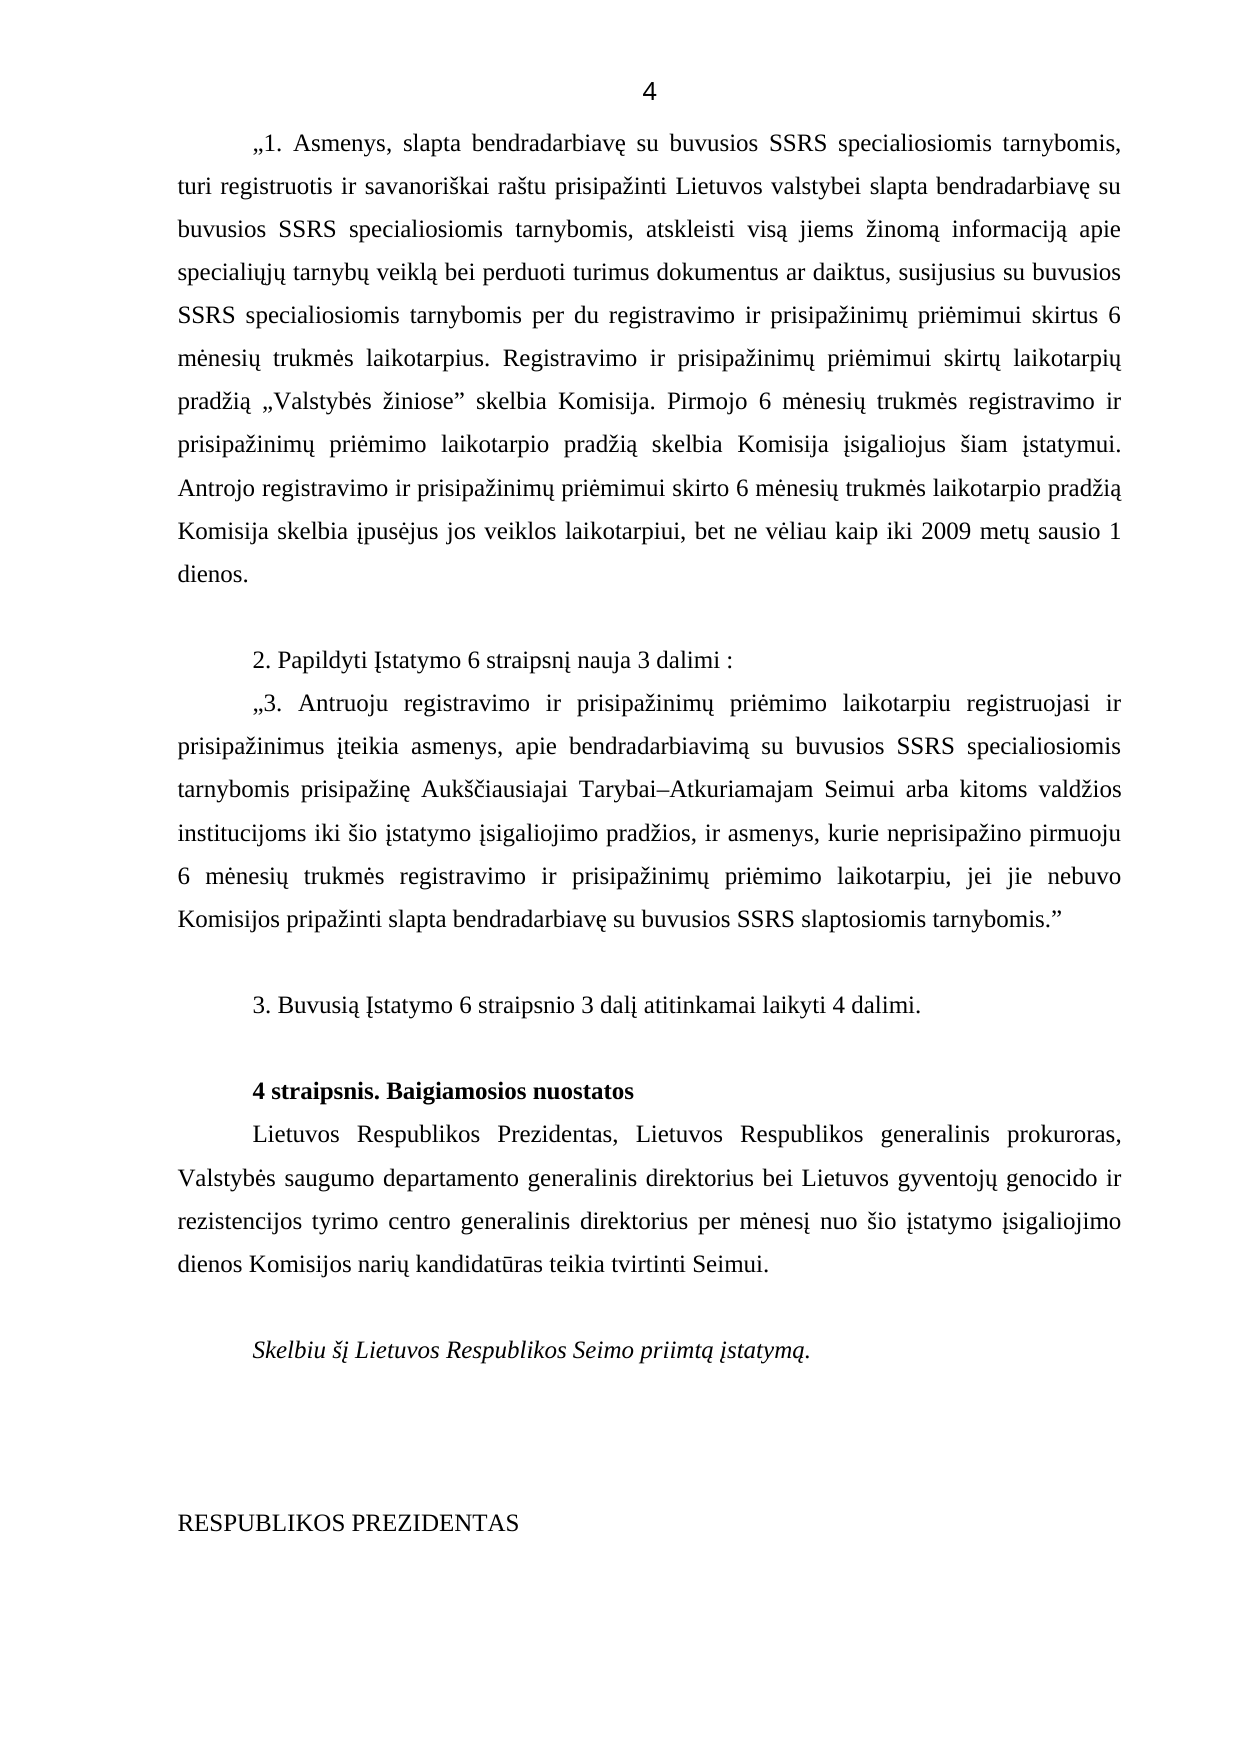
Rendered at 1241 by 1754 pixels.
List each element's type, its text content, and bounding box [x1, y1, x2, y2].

text 2. Papildyti Įstatymo 6 straipsnį nauja 3 dalimi : [177, 645, 1122, 674]
text Skelbiu šį Lietuvos Respublikos Seimo priimtą įstatymą. [177, 1335, 1122, 1364]
text 3. Buvusią Įstatymo 6 straipsnio 3 dalį atitinkamai laikyti 4 dalimi. [177, 990, 1122, 1019]
text „1. Asmenys, slapta bendradarbiavę su buvusios SSRS specialiosiomis tarnybomis, turi registruotis ir savanoriškai raštu prisipažinti Lietuvos valstybei slapta bendradarbiavę su buvusios SSRS specialiosiomis tarnybomis, atskleisti visą jiems žinomą informaciją apie specialiųjų tarnybų veiklą bei perduoti turimus dokumentus ar daiktus, susijusius su buvusios SSRS specialiosiomis tarnybomis per du registravimo ir prisipažinimų priėmimui skirtus 6 mėnesių trukmės laikotarpius. Registravimo ir prisipažinimų priėmimui skirtų laikotarpių pradžią „Valstybės žiniose” skelbia Komisija. Pirmojo 6 mėnesių trukmės registravimo ir prisipažinimų priėmimo laikotarpio pradžią skelbia Komisija įsigaliojus šiam įstatymui. Antrojo registravimo ir prisipažinimų priėmimui skirto 6 mėnesių trukmės laikotarpio pradžią Komisija skelbia įpusėjus jos veiklos laikotarpiui, bet ne vėliau kaip iki 2009 metų sausio 1 dienos. [177, 128, 1122, 588]
text RESPUBLIKOS PREZIDENTAS [177, 1508, 1122, 1536]
text „3. Antruoju registravimo ir prisipažinimų priėmimo laikotarpiu registruojasi ir prisipažinimus įteikia asmenys, apie bendradarbiavimą su buvusios SSRS specialiosiomis tarnybomis prisipažinę Aukščiausiajai Tarybai–Atkuriamajam Seimui arba kitoms valdžios institucijoms iki šio įstatymo įsigaliojimo pradžios, ir asmenys, kurie neprisipažino pirmuoju 6 mėnesių trukmės registravimo ir prisipažinimų priėmimo laikotarpiu, jei jie nebuvo Komisijos pripažinti slapta bendradarbiavę su buvusios SSRS slaptosiomis tarnybomis.” [177, 688, 1122, 933]
text Lietuvos Respublikos Prezidentas, Lietuvos Respublikos generalinis prokuroras, Valstybės saugumo departamento generalinis direktorius bei Lietuvos gyventojų genocido ir rezistencijos tyrimo centro generalinis direktorius per mėnesį nuo šio įstatymo įsigaliojimo dienos Komisijos narių kandidatūras teikia tvirtinti Seimui. [177, 1119, 1122, 1278]
text 4 straipsnis. Baigiamosios nuostatos [177, 1076, 1122, 1105]
